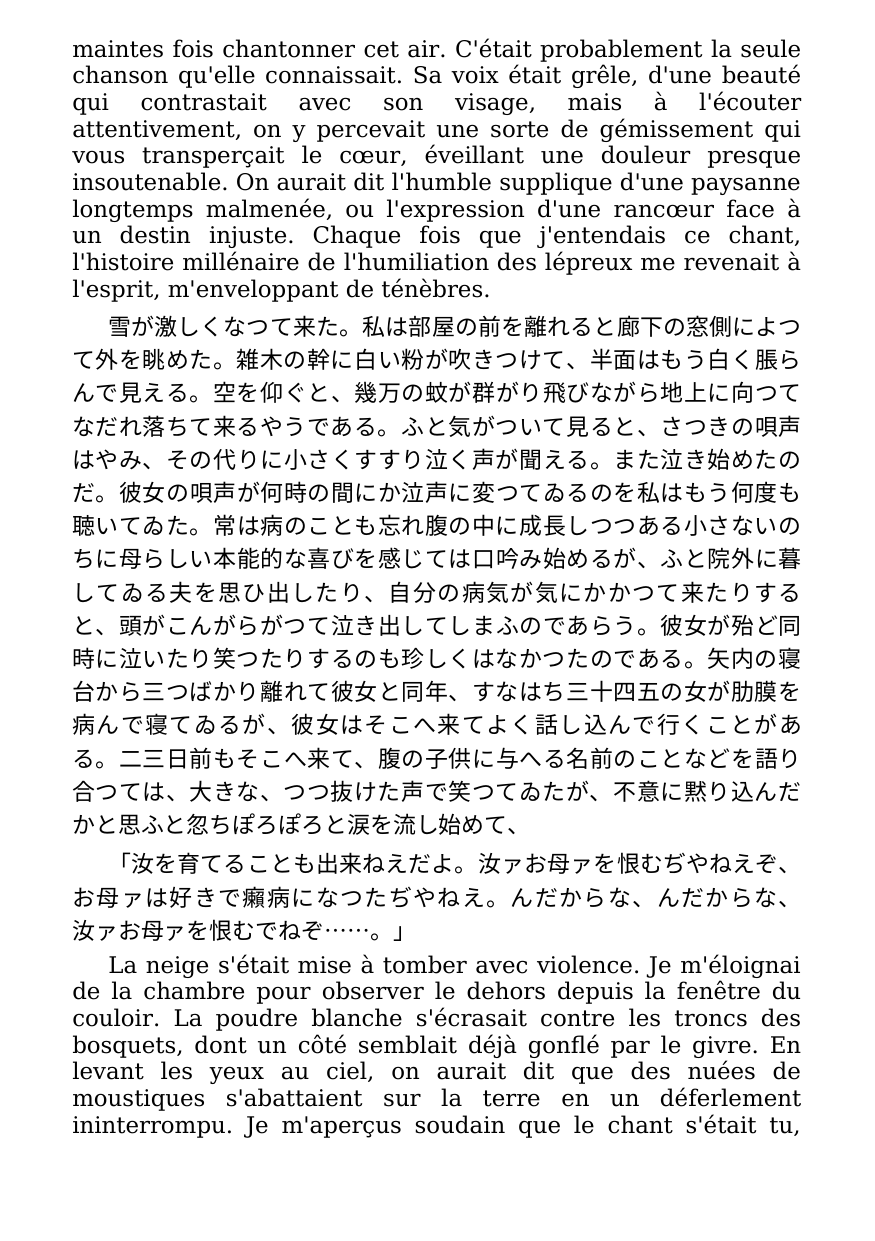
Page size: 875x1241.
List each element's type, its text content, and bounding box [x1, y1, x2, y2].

text 「汝を育てることも出来ねえだよ。汝ァお母ァを恨むぢやねえぞ、お母ァは好きで癩病になつたぢやねえ。んだからな、んだからな、汝ァお母ァを恨むでねぞ……。」 [72, 846, 802, 946]
text La neige s'était mise à tomber avec violence. Je m'éloignai de la chambre pour observer le dehors depuis la fenêtre du couloir. La poudre blanche s'écrasait contre les troncs des bosquets, dont un côté semblait déjà gonflé par le givre. En levant les yeux au ciel, on aurait dit que des nuées de moustiques s'abattaient sur la terre en un déferlement ininterrompu. Je m'aperçus soudain que le chant s'était tu, [72, 952, 802, 1138]
text 雪が激しくなつて来た。私は部屋の前を離れると廊下の窓側によつて外を眺めた。雑木の幹に白い粉が吹きつけて、半面はもう白く脹らんで見える。空を仰ぐと、幾万の蚊が群がり飛びながら地上に向つてなだれ落ちて来るやうである。ふと気がついて見ると、さつきの唄声はやみ、その代りに小さくすすり泣く声が聞える。また泣き始めたのだ。彼女の唄声が何時の間にか泣声に変つてゐるのを私はもう何度も聴いてゐた。常は病のことも忘れ腹の中に成長しつつある小さないのちに母らしい本能的な喜びを感じては口吟み始めるが、ふと院外に暮してゐる夫を思ひ出したり、自分の病気が気にかかつて来たりすると、頭がこんがらがつて泣き出してしまふのであらう。彼女が殆ど同時に泣いたり笑つたりするのも珍しくはなかつたのである。矢内の寝台から三つばかり離れて彼女と同年、すなはち三十四五の女が肋膜を病んで寝てゐるが、彼女はそこへ来てよく話し込んで行くことがある。二三日前もそこへ来て、腹の子供に与へる名前のことなどを語り合つては、大きな、つつ抜けた声で笑つてゐたが、不意に黙り込んだかと思ふと忽ちぽろぽろと涙を流し始めて、 [72, 309, 802, 840]
text maintes fois chantonner cet air. C'était probablement la seule chanson qu'elle connaissait. Sa voix était grêle, d'une beauté qui contrastait avec son visage, mais à l'écouter attentivement, on y percevait une sorte de gémissement qui vous transperçait le cœur, éveillant une douleur presque insoutenable. On aurait dit l'humble supplique d'une paysanne longtemps malmenée, ou l'expression d'une rancœur face à un destin injuste. Chaque fois que j'entendais ce chant, l'histoire millénaire de l'humiliation des lépreux me revenait à l'esprit, m'enveloppant de ténèbres. [72, 36, 802, 303]
